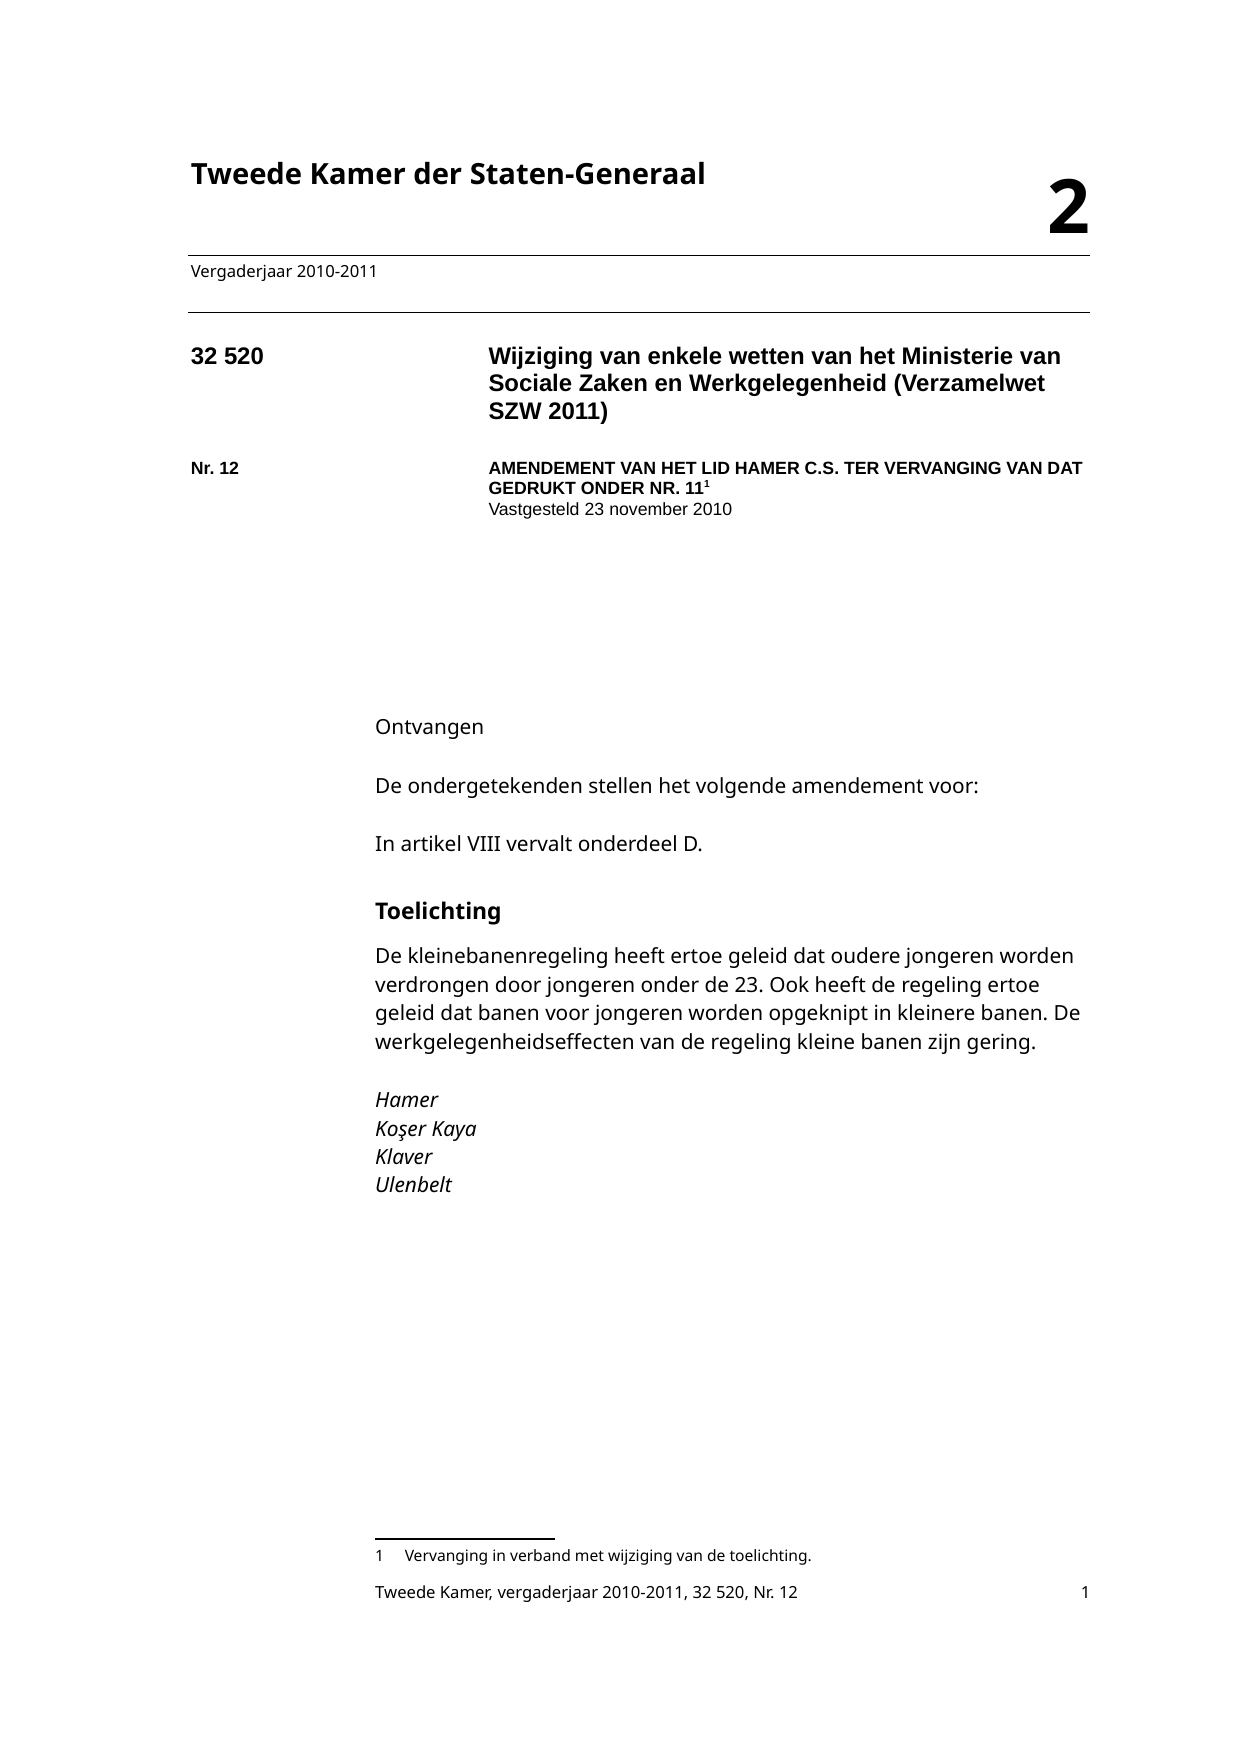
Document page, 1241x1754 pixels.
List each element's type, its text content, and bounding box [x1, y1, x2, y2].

text Klaver [375, 1142, 1090, 1171]
table_cell Nr. 12 [188, 455, 485, 594]
table_header Tweede Kamer der Staten-Generaal [188, 150, 909, 255]
table_cell [485, 313, 1090, 339]
table_cell Vergaderjaar 2010-2011 [188, 256, 485, 312]
text De kleinebanenregeling heeft ertoe geleid dat oudere jongeren worden verdrongen door jongeren onder de 23. Ook heeft de regeling ertoe geleid dat banen voor jongeren worden opgeknipt in kleinere banen. De werkgelegenheidseffecten van de regeling kleine banen zijn gering. [375, 942, 1090, 1055]
text Ontvangen [375, 712, 1090, 741]
subtitle Toelichting [375, 895, 1090, 927]
table_cell [188, 313, 485, 339]
text Hamer [375, 1085, 1090, 1114]
table_cell AMENDEMENT VAN HET LID HAMER C.S. TER VERVANGING VAN DAT GEDRUKT ONDER NR. 11 Vastgesteld 23 november 2010 [485, 455, 1090, 594]
table_cell Wijziging van enkele wetten van het Ministerie van Sociale Zaken en Werkgelegenheid (Verzamelwet SZW 2011) [485, 339, 1090, 454]
text Koşer Kaya [375, 1114, 1090, 1142]
table_cell 32 520 [188, 339, 485, 454]
text In artikel VIII vervalt onderdeel D. [375, 829, 1090, 858]
table_cell [485, 256, 1090, 312]
text Ulenbelt [375, 1171, 1090, 1199]
table_header 2 [910, 150, 1090, 255]
text De ondergetekenden stellen het volgende amendement voor: [375, 771, 1090, 799]
